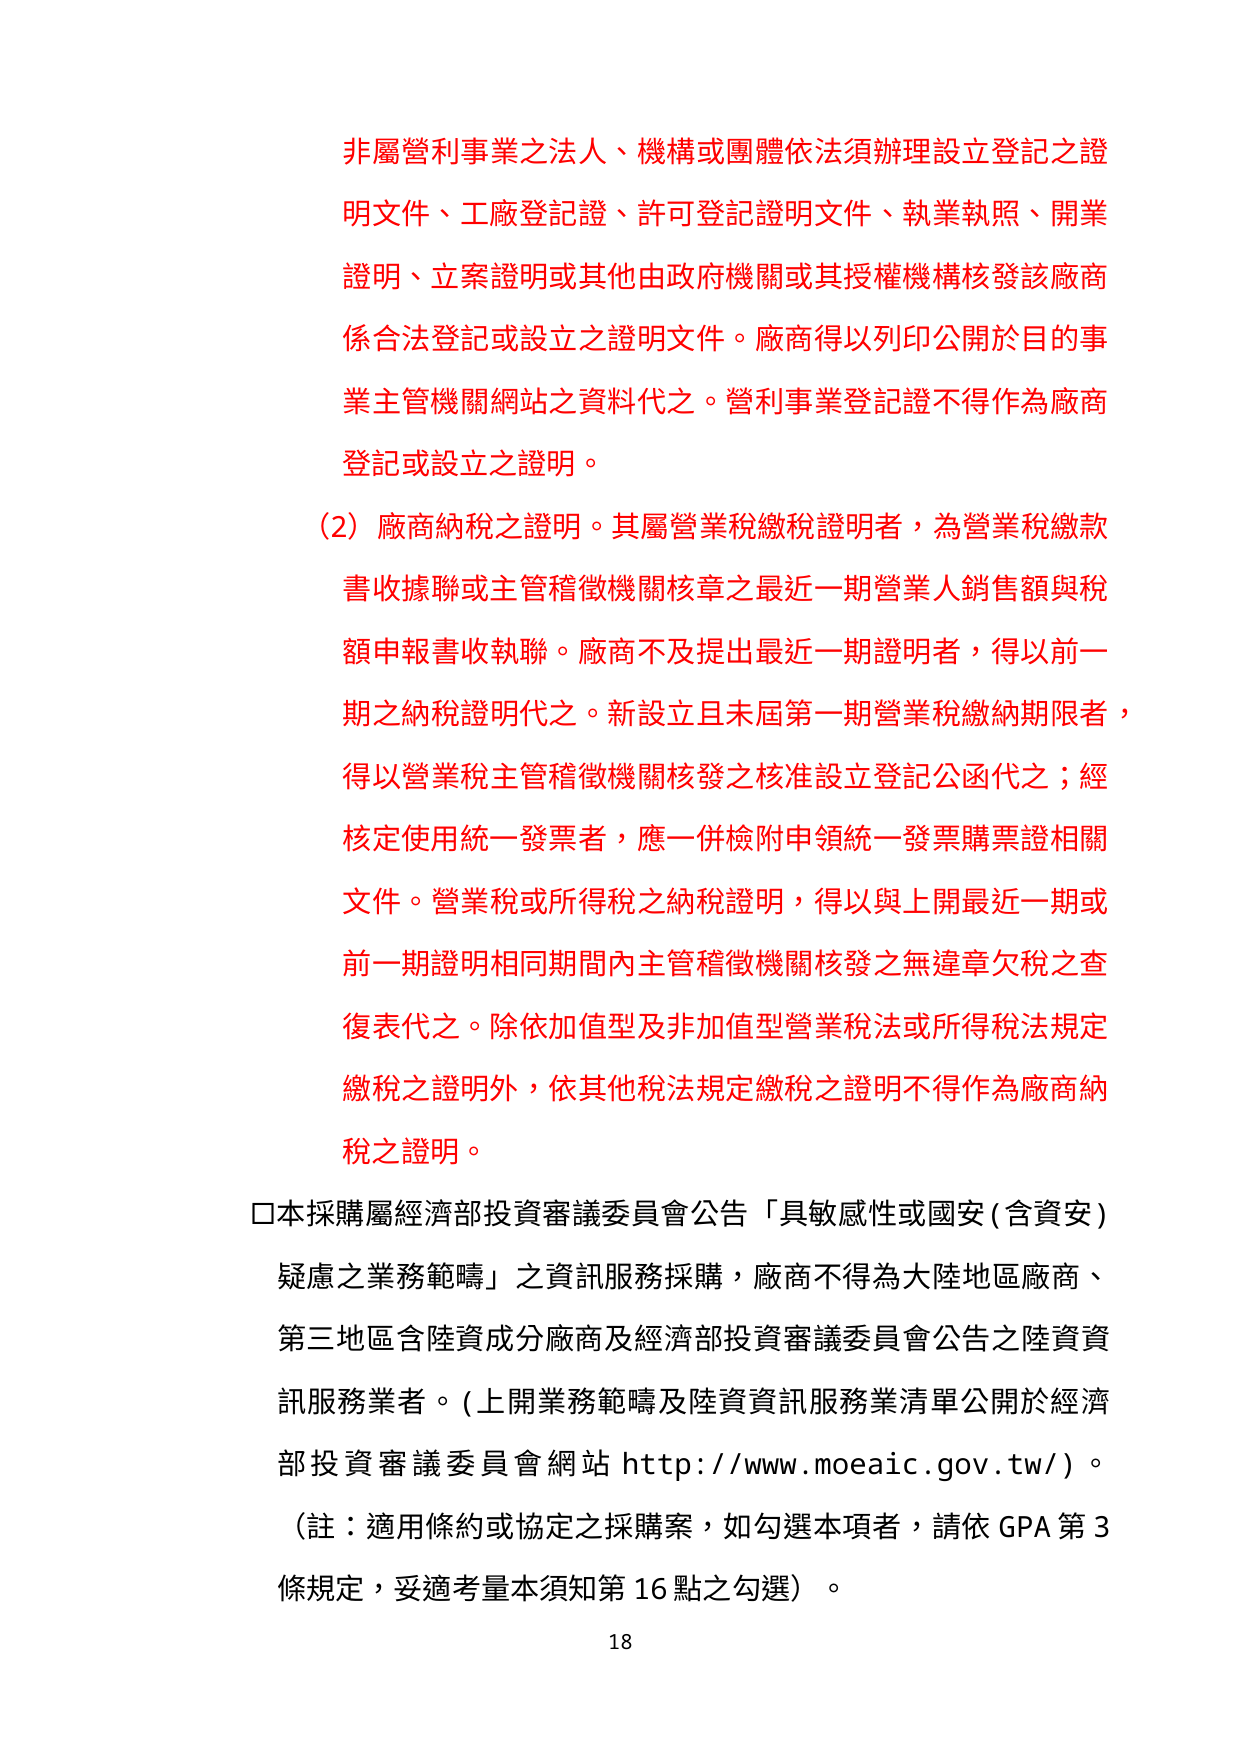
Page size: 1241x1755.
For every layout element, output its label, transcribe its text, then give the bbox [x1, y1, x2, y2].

text （1）廠商登記或設立之證明。如公司登記或商業登記證明文件、非屬營利事業之法人、機構或團體依法須辦理設立登記之證明文件、工廠登記證、許可登記證明文件、執業執照、開業證明、立案證明或其他由政府機關或其授權機構核發該廠商係合法登記或設立之證明文件。廠商得以列印公開於目的事業主管機關網站之資料代之。營利事業登記證不得作為廠商登記或設立之證明。 [106, 108, 1110, 483]
text 本採購屬經濟部投資審議委員會公告「具敏感性或國安(含資安)疑慮之業務範疇」之資訊服務採購，廠商不得為大陸地區廠商、第三地區含陸資成分廠商及經濟部投資審議委員會公告之陸資資訊服務業者。(上開業務範疇及陸資資訊服務業清單公開於經濟部投資審議委員會網站http://www.moeaic.gov.tw/)。（註：適用條約或協定之採購案，如勾選本項者，請依GPA第3條規定，妥適考量本須知第16點之勾選）。 [250, 1170, 1110, 1608]
text （2）廠商納稅之證明。其屬營業稅繳稅證明者，為營業稅繳款書收據聯或主管稽徵機關核章之最近一期營業人銷售額與稅額申報書收執聯。廠商不及提出最近一期證明者，得以前一期之納稅證明代之。新設立且未屆第一期營業稅繳納期限者，得以營業稅主管稽徵機關核發之核准設立登記公函代之；經核定使用統一發票者，應一併檢附申領統一發票購票證相關文件。營業稅或所得稅之納稅證明，得以與上開最近一期或前一期證明相同期間內主管稽徵機關核發之無違章欠稅之查復表代之。除依加值型及非加值型營業稅法或所得稅法規定繳稅之證明外，依其他稅法規定繳稅之證明不得作為廠商納稅之證明。 [106, 483, 1110, 1170]
